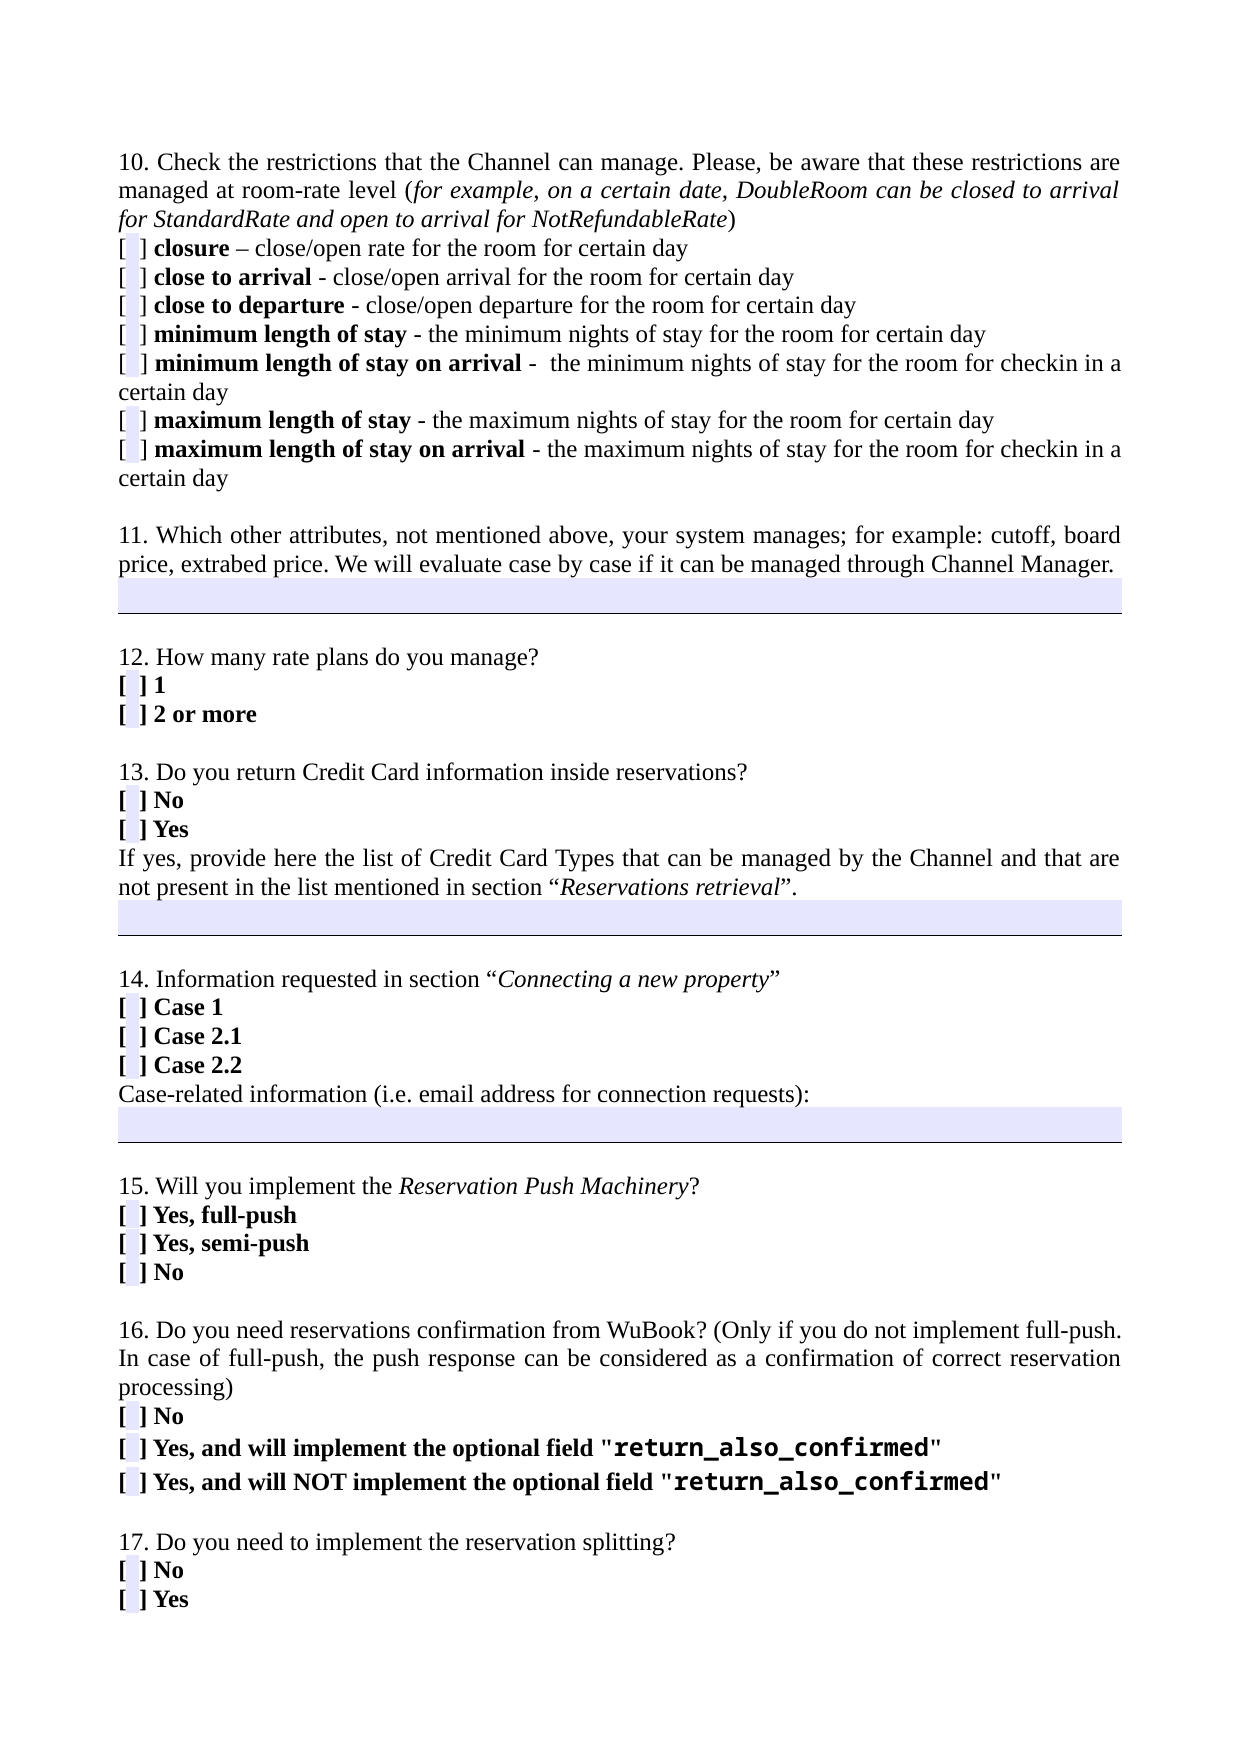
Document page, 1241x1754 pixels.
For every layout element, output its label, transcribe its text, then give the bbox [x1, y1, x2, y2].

text 15. Will you implement the Reservation Push Machinery? [118, 1171, 1122, 1200]
text [ ] Yes, semi-push [118, 1228, 1122, 1257]
text [ ] 2 or more [118, 699, 1122, 728]
text [ ] 1 [118, 670, 1122, 699]
text [ ] close to departure - close/open departure for the room for certain day [118, 291, 1122, 319]
text [ ] No [118, 1257, 1122, 1286]
text 13. Do you return Credit Card information inside reservations? [118, 757, 1122, 785]
text [ ] Case 2.2 [118, 1050, 1122, 1079]
text [ ] minimum length of stay on arrival - the minimum nights of stay for the room for checkin in a certain day [118, 348, 1122, 406]
text [ ] close to arrival - close/open arrival for the room for certain day [118, 262, 1122, 291]
text 14. Information requested in section “Connecting a new property” [118, 964, 1122, 992]
text [ ] No [118, 1401, 1122, 1430]
text [ ] Yes [118, 1584, 1122, 1613]
text Case-related information (i.e. email address for connection requests): [118, 1079, 1122, 1107]
text [ ] Case 1 [118, 992, 1122, 1021]
text [ ] Yes, full-push [118, 1200, 1122, 1228]
text [ ] minimum length of stay - the minimum nights of stay for the room for certain day [118, 319, 1122, 348]
text 16. Do you need reservations confirmation from WuBook? (Only if you do not implement full-push. In case of full-push, the push response can be considered as a confirmation of correct reservation processing) [118, 1315, 1122, 1401]
text [ ] maximum length of stay on arrival - the maximum nights of stay for the room for checkin in a certain day [118, 434, 1122, 492]
text [ ] Yes, and will NOT implement the optional field "return_also_confirmed" [118, 1464, 1122, 1498]
text [ ] Case 2.1 [118, 1021, 1122, 1050]
text 10. Check the restrictions that the Channel can manage. Please, be aware that these restrictions are managed at room-rate level (for example, on a certain date, DoubleRoom can be closed to arrival for StandardRate and open to arrival for NotRefundableRate) [118, 147, 1122, 233]
text [ ] Yes, and will implement the optional field "return_also_confirmed" [118, 1430, 1122, 1464]
text [ ] No [118, 785, 1122, 814]
text [ ] No [118, 1555, 1122, 1584]
text 11. Which other attributes, not mentioned above, your system manages; for example: cutoff, board price, extrabed price. We will evaluate case by case if it can be managed through Channel Manager. [118, 521, 1122, 578]
text [ ] closure – close/open rate for the room for certain day [118, 233, 1122, 262]
text [ ] Yes [118, 814, 1122, 843]
text 17. Do you need to implement the reservation splitting? [118, 1527, 1122, 1555]
text If yes, provide here the list of Credit Card Types that can be managed by the Channel and that are not present in the list mentioned in section “Reservations retrieval”. [118, 843, 1122, 900]
text [ ] maximum length of stay - the maximum nights of stay for the room for certain day [118, 406, 1122, 434]
text 12. How many rate plans do you manage? [118, 642, 1122, 670]
